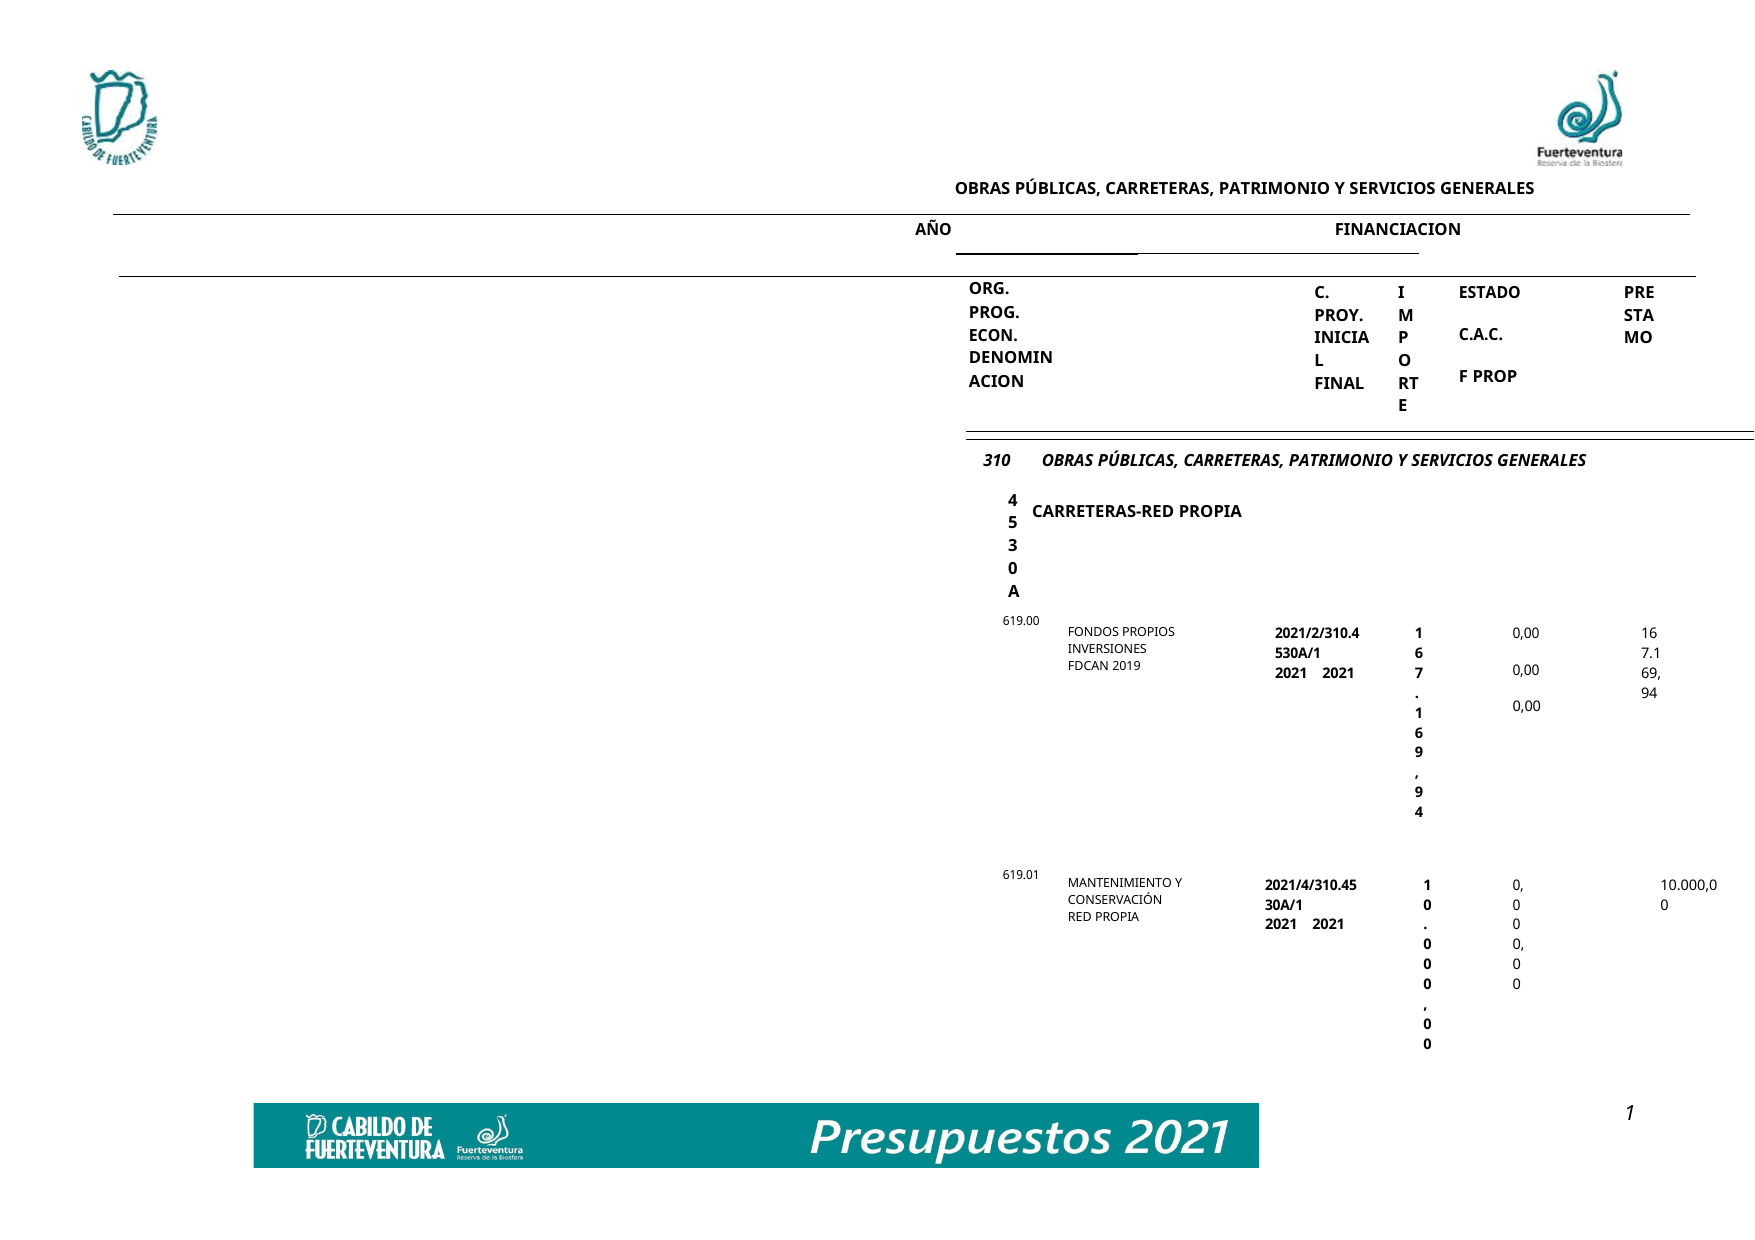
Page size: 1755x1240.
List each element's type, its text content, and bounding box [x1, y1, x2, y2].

text 4530A [1008, 504, 1012, 596]
text C. PROY. INICIAL FINAL [1314, 280, 1377, 394]
text MANTENIMIENTO Y CONSERVACIÓN RED PROPIA [1068, 874, 1188, 925]
subtitle ORG. PROG. ECON. DENOMINACION [969, 277, 1057, 394]
list OBRAS PÚBLICAS, CARRETERAS, PATRIMONIO Y SERVICIOS GENERALES [983, 448, 1662, 471]
subtitle 0,00 0,00 0,00 [1512, 623, 1599, 716]
text 10.000,00 [1423, 874, 1427, 1053]
subtitle 2021/4/310.4530A/1 2021 2021 [1265, 874, 1362, 934]
text CARRETERAS-RED PROPIA [1032, 499, 1662, 522]
text 619.00 [956, 612, 1039, 629]
text 10.000,00 [1660, 874, 1720, 914]
subtitle 2021/2/310.4530A/1 2021 2021 [1275, 623, 1362, 683]
text ESTADO C.A.C. F PROP [1459, 280, 1584, 387]
text 167.169,94 [1414, 623, 1426, 822]
text FINANCIACION [1334, 217, 1662, 240]
text AÑO [48, 217, 951, 240]
subtitle 0,00 0,00 [1512, 874, 1527, 994]
text IMPORTE [1398, 280, 1419, 417]
text 619.01 [956, 866, 1039, 883]
text FONDOS PROPIOS INVERSIONES FDCAN 2019 [1068, 623, 1180, 674]
text 167.169,94 [1641, 623, 1662, 702]
text PRESTAMO [1624, 280, 1662, 348]
subtitle [969, 268, 1057, 276]
